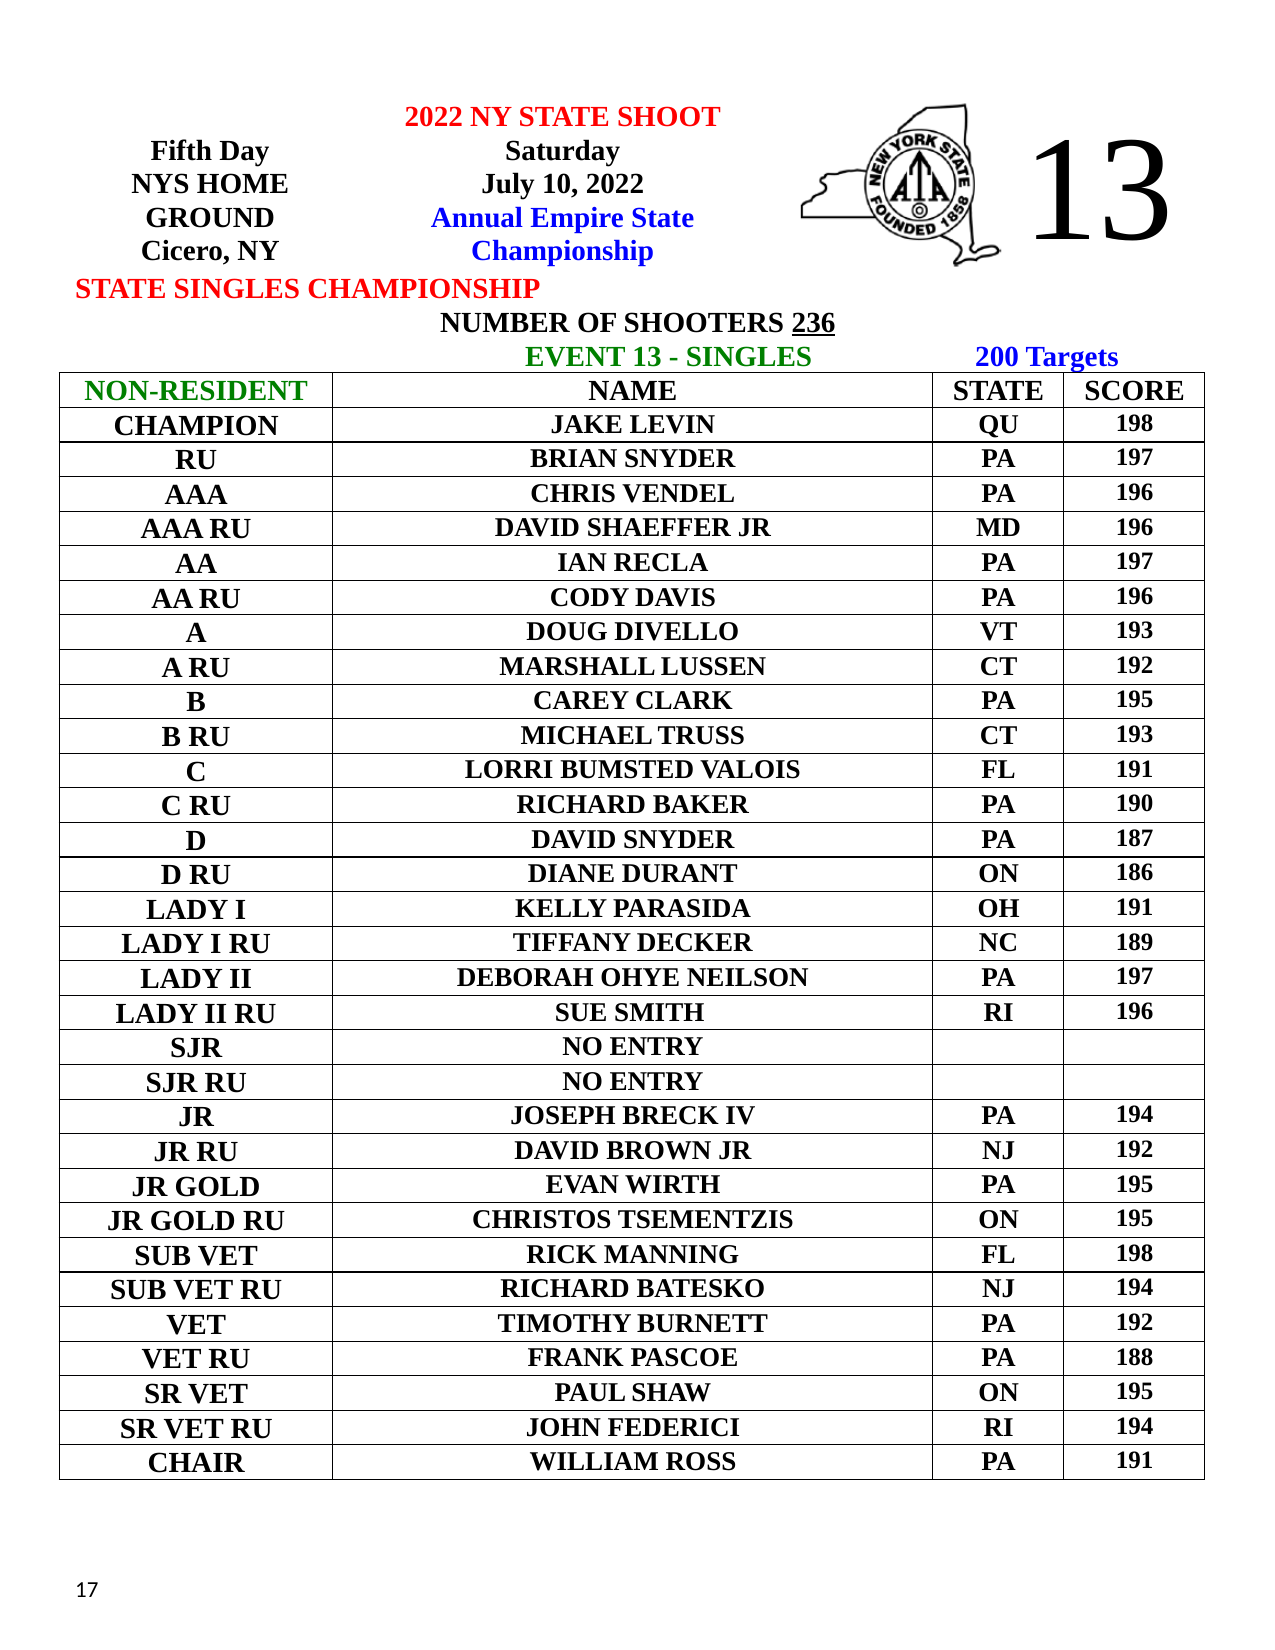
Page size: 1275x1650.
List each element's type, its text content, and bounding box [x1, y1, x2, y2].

table_cell CHRISTOS TSEMENTZIS [333, 1203, 932, 1237]
table_cell NC [933, 927, 1063, 960]
table_cell FRANK PASCOE [333, 1342, 932, 1375]
table_cell JR RU [60, 1134, 332, 1168]
table_cell 196 [1064, 996, 1204, 1029]
table_cell AA RU [60, 581, 332, 614]
table_cell D [60, 823, 332, 856]
table_cell TIMOTHY BURNETT [333, 1307, 932, 1341]
table_cell D RU [60, 858, 332, 891]
table_cell CHRIS VENDEL [333, 477, 932, 511]
table_header NAME [333, 373, 932, 407]
table_cell 192 [1064, 650, 1204, 683]
table_cell PA [933, 581, 1063, 614]
table_cell 196 [1064, 581, 1204, 614]
table_cell PAUL SHAW [333, 1376, 932, 1410]
table_cell MD [933, 512, 1063, 545]
table_cell AAA RU [60, 512, 332, 545]
table_cell SUE SMITH [333, 996, 932, 1029]
table_cell LADY II RU [60, 996, 332, 1029]
table_cell 195 [1064, 1376, 1204, 1410]
table_cell RICK MANNING [333, 1238, 932, 1271]
table_cell SR VET RU [60, 1411, 332, 1444]
table_cell [1064, 1030, 1204, 1064]
table_cell LADY II [60, 961, 332, 995]
table_cell MICHAEL TRUSS [333, 719, 932, 753]
table_cell CHAMPION [60, 408, 332, 441]
table_cell 186 [1064, 858, 1204, 891]
table_cell [1064, 1065, 1204, 1098]
table_cell CHAIR [60, 1445, 332, 1479]
table_cell PA [933, 685, 1063, 718]
table_cell 191 [1064, 754, 1204, 787]
table_cell JR GOLD RU [60, 1203, 332, 1237]
table_cell PA [933, 1100, 1063, 1133]
table_cell [933, 1065, 1063, 1098]
table_cell 195 [1064, 685, 1204, 718]
table_cell NO ENTRY [333, 1030, 932, 1064]
table_cell JR [60, 1100, 332, 1133]
table_cell PA [933, 961, 1063, 995]
table_cell FL [933, 1238, 1063, 1271]
table_cell RICHARD BAKER [333, 788, 932, 822]
table_cell AA [60, 546, 332, 580]
table_cell PA [933, 1342, 1063, 1375]
table_cell CODY DAVIS [333, 581, 932, 614]
table_cell RI [933, 996, 1063, 1029]
table_header NON-RESIDENT [60, 373, 332, 407]
table_cell SUB VET RU [60, 1273, 332, 1306]
table_cell 192 [1064, 1307, 1204, 1341]
table_cell JAKE LEVIN [333, 408, 932, 441]
table_header SCORE [1064, 373, 1204, 407]
table_cell LADY I RU [60, 927, 332, 960]
table_cell ON [933, 1376, 1063, 1410]
table_cell VT [933, 615, 1063, 649]
table_cell 197 [1064, 961, 1204, 995]
table_cell FL [933, 754, 1063, 787]
table_cell 191 [1064, 892, 1204, 926]
table_cell MARSHALL LUSSEN [333, 650, 932, 683]
table_cell PA [933, 823, 1063, 856]
table_cell BRIAN SNYDER [333, 443, 932, 476]
table_cell 191 [1064, 1445, 1204, 1479]
table_cell DAVID BROWN JR [333, 1134, 932, 1168]
subtitle STATE SINGLES CHAMPIONSHIP [75, 272, 1200, 305]
table_cell RU [60, 443, 332, 476]
table_cell PA [933, 546, 1063, 580]
table_cell IAN RECLA [333, 546, 932, 580]
table_cell WILLIAM ROSS [333, 1445, 932, 1479]
table_cell [933, 1030, 1063, 1064]
table_cell B [60, 685, 332, 718]
table_cell LADY I [60, 892, 332, 926]
table_cell 196 [1064, 477, 1204, 511]
table_cell PA [933, 443, 1063, 476]
table_cell DEBORAH OHYE NEILSON [333, 961, 932, 995]
table_cell JOHN FEDERICI [333, 1411, 932, 1444]
table_cell 198 [1064, 408, 1204, 441]
table_cell JR GOLD [60, 1169, 332, 1202]
table_cell KELLY PARASIDA [333, 892, 932, 926]
table_cell DIANE DURANT [333, 858, 932, 891]
table_cell A RU [60, 650, 332, 683]
table_cell 194 [1064, 1411, 1204, 1444]
table_cell ON [933, 858, 1063, 891]
table_cell 192 [1064, 1134, 1204, 1168]
table_cell DOUG DIVELLO [333, 615, 932, 649]
table_cell NJ [933, 1134, 1063, 1168]
table_cell NO ENTRY [333, 1065, 932, 1098]
table_header STATE [933, 373, 1063, 407]
table_cell EVAN WIRTH [333, 1169, 932, 1202]
table_cell 197 [1064, 443, 1204, 476]
table_cell B RU [60, 719, 332, 753]
table_cell AAA [60, 477, 332, 511]
table_cell SJR [60, 1030, 332, 1064]
table_header Fifth Day NYS HOME GROUND Cicero, NY [64, 99, 356, 272]
table_header 13 [1013, 99, 1200, 272]
table_cell DAVID SNYDER [333, 823, 932, 856]
table_cell VET [60, 1307, 332, 1341]
table_cell CAREY CLARK [333, 685, 932, 718]
table_cell QU [933, 408, 1063, 441]
table_cell JOSEPH BRECK IV [333, 1100, 932, 1133]
table_header 2022 NY STATE SHOOT Saturday July 10, 2022 Annual Empire State Championship [356, 99, 769, 272]
table_cell VET RU [60, 1342, 332, 1375]
table_cell SJR RU [60, 1065, 332, 1098]
table_cell CT [933, 719, 1063, 753]
table_cell C RU [60, 788, 332, 822]
table_cell 193 [1064, 719, 1204, 753]
table_cell 198 [1064, 1238, 1204, 1271]
table_cell TIFFANY DECKER [333, 927, 932, 960]
table_cell OH [933, 892, 1063, 926]
table_cell 193 [1064, 615, 1204, 649]
table_cell CT [933, 650, 1063, 683]
table_cell RICHARD BATESKO [333, 1273, 932, 1306]
table_cell SR VET [60, 1376, 332, 1410]
table_cell PA [933, 1169, 1063, 1202]
table_cell LORRI BUMSTED VALOIS [333, 754, 932, 787]
table_cell 196 [1064, 512, 1204, 545]
table_cell SUB VET [60, 1238, 332, 1271]
table_cell PA [933, 477, 1063, 511]
table_cell RI [933, 1411, 1063, 1444]
table_cell DAVID SHAEFFER JR [333, 512, 932, 545]
table_cell 195 [1064, 1203, 1204, 1237]
table_cell PA [933, 1445, 1063, 1479]
table_cell 194 [1064, 1100, 1204, 1133]
table_cell NJ [933, 1273, 1063, 1306]
text NUMBER OF SHOOTERS 236 [75, 305, 1200, 339]
table_cell 195 [1064, 1169, 1204, 1202]
table_cell PA [933, 788, 1063, 822]
table_cell C [60, 754, 332, 787]
table_cell PA [933, 1307, 1063, 1341]
subtitle EVENT 13 - SINGLES 200 Targets [450, 339, 1200, 372]
table_cell 190 [1064, 788, 1204, 822]
table_cell 188 [1064, 1342, 1204, 1375]
table_cell 194 [1064, 1273, 1204, 1306]
table_header [769, 99, 1012, 272]
table_cell 197 [1064, 546, 1204, 580]
table_cell 187 [1064, 823, 1204, 856]
table_cell 189 [1064, 927, 1204, 960]
table_cell ON [933, 1203, 1063, 1237]
table_cell A [60, 615, 332, 649]
